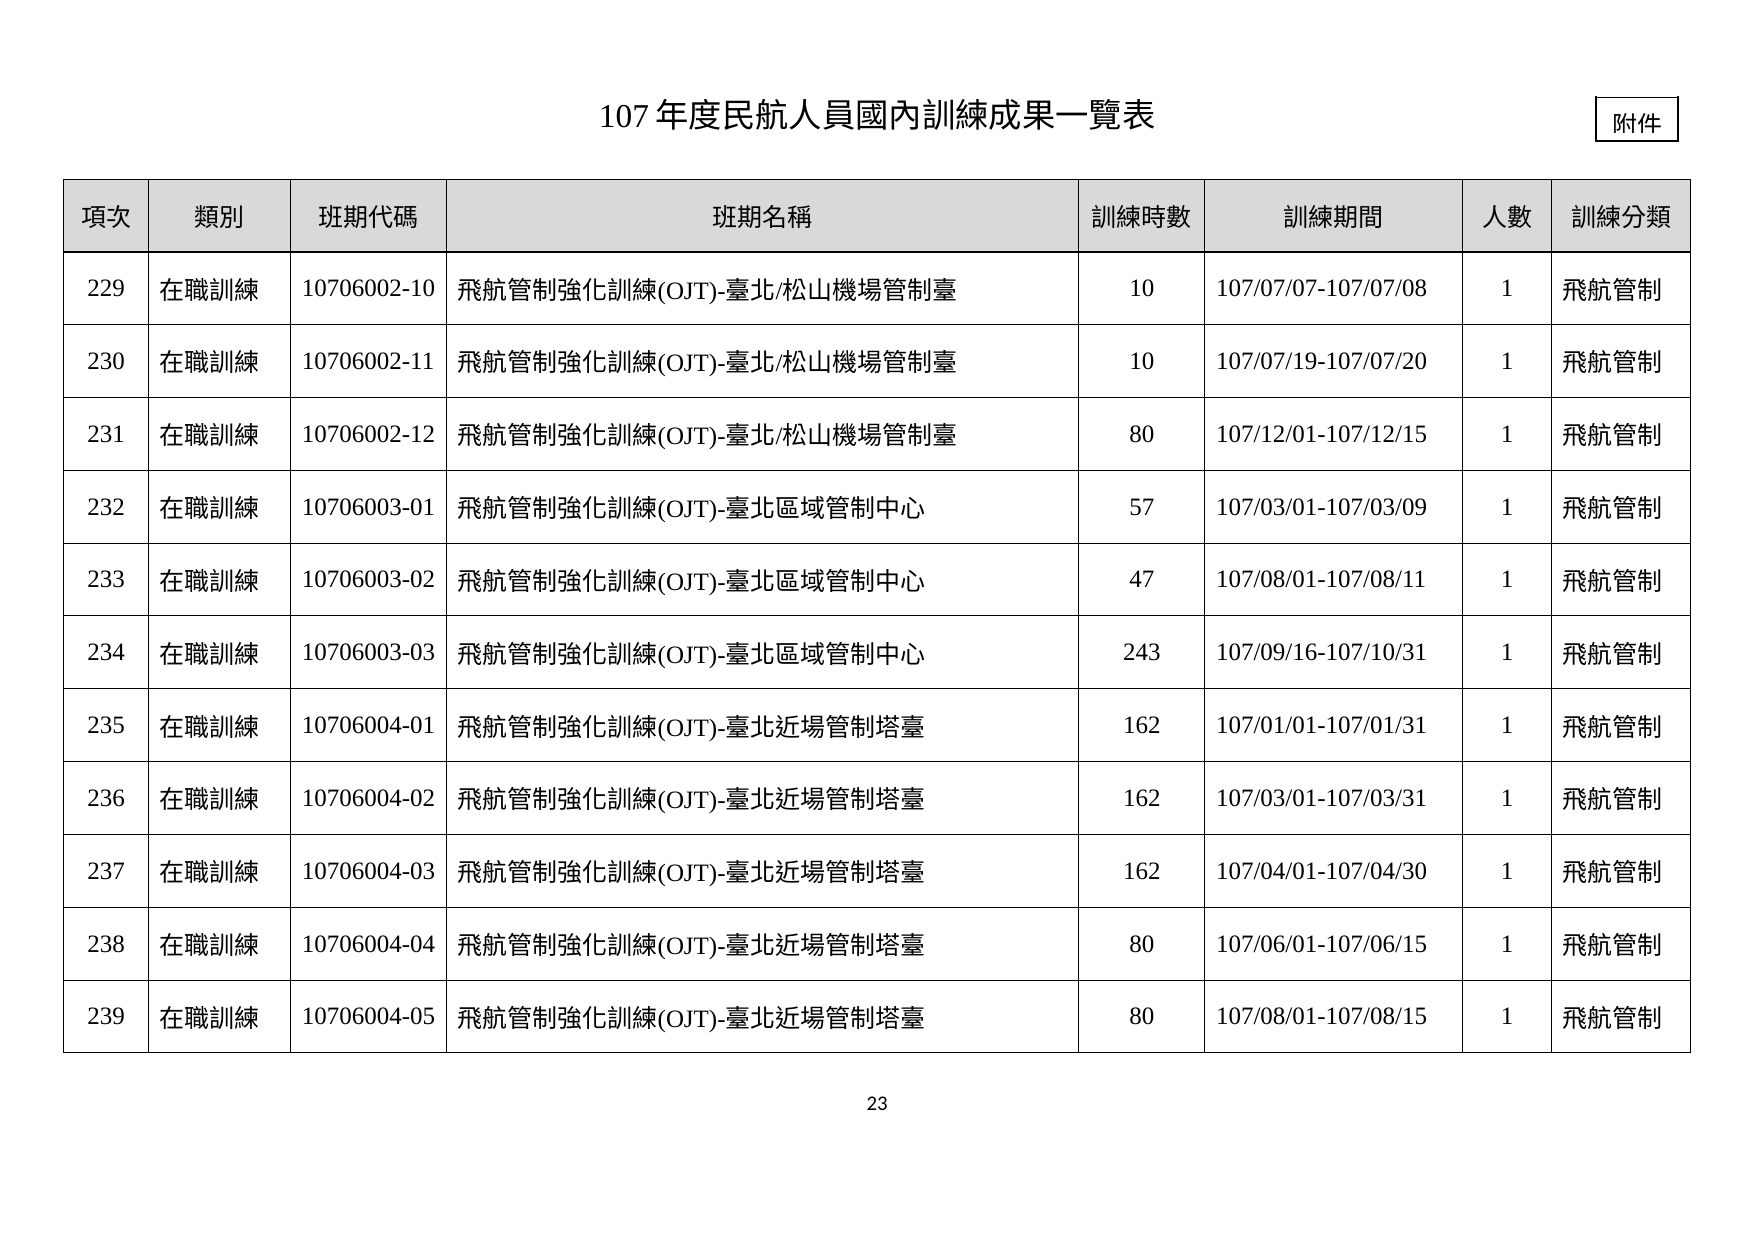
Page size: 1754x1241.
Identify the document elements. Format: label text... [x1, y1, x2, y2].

table_cell 232 [64, 471, 148, 543]
table_cell 10706004-01 [291, 689, 446, 761]
table_cell 10706004-04 [291, 908, 446, 979]
table_cell 飛航管制強化訓練(OJT)-臺北/松山機場管制臺 [447, 253, 1078, 324]
table_cell 10706002-12 [291, 398, 446, 470]
table_cell 238 [64, 908, 148, 979]
table_cell 1 [1463, 981, 1551, 1052]
table_cell 10 [1079, 325, 1204, 397]
table_header 班期代碼 [291, 180, 446, 251]
table_cell 107/04/01-107/04/30 [1205, 835, 1462, 907]
table_cell 107/07/07-107/07/08 [1205, 253, 1462, 324]
table_cell 在職訓練 [149, 981, 290, 1052]
table_cell 飛航管制 [1552, 689, 1690, 761]
table_cell 162 [1079, 689, 1204, 761]
table_cell 飛航管制強化訓練(OJT)-臺北/松山機場管制臺 [447, 325, 1078, 397]
table_cell 在職訓練 [149, 325, 290, 397]
table_cell 107/03/01-107/03/09 [1205, 471, 1462, 543]
table_cell 47 [1079, 544, 1204, 615]
table_cell 在職訓練 [149, 544, 290, 615]
table_cell 231 [64, 398, 148, 470]
table_cell 229 [64, 253, 148, 324]
table_cell 10706002-10 [291, 253, 446, 324]
table_cell 10706003-03 [291, 616, 446, 688]
table_cell 在職訓練 [149, 689, 290, 761]
table_cell 飛航管制強化訓練(OJT)-臺北近場管制塔臺 [447, 908, 1078, 979]
table_cell 飛航管制 [1552, 325, 1690, 397]
table_cell 飛航管制 [1552, 981, 1690, 1052]
table_cell 107/08/01-107/08/11 [1205, 544, 1462, 615]
table_cell 230 [64, 325, 148, 397]
table_cell 1 [1463, 544, 1551, 615]
table_header 訓練分類 [1552, 180, 1690, 251]
table_cell 57 [1079, 471, 1204, 543]
table_cell 飛航管制強化訓練(OJT)-臺北區域管制中心 [447, 616, 1078, 688]
table_cell 1 [1463, 762, 1551, 834]
table_cell 107/08/01-107/08/15 [1205, 981, 1462, 1052]
table_cell 飛航管制 [1552, 253, 1690, 324]
table_cell 239 [64, 981, 148, 1052]
table_cell 10706004-05 [291, 981, 446, 1052]
table_cell 在職訓練 [149, 762, 290, 834]
table_cell 飛航管制 [1552, 471, 1690, 543]
table_header 訓練時數 [1079, 180, 1204, 251]
table_cell 飛航管制 [1552, 835, 1690, 907]
table_cell 236 [64, 762, 148, 834]
table_cell 在職訓練 [149, 471, 290, 543]
table_cell 在職訓練 [149, 616, 290, 688]
table_cell 107/09/16-107/10/31 [1205, 616, 1462, 688]
table_cell 243 [1079, 616, 1204, 688]
table_cell 在職訓練 [149, 908, 290, 979]
table_cell 237 [64, 835, 148, 907]
table_cell 在職訓練 [149, 253, 290, 324]
table_cell 80 [1079, 908, 1204, 979]
table_cell 飛航管制 [1552, 908, 1690, 979]
table_header 班期名稱 [447, 180, 1078, 251]
table_cell 在職訓練 [149, 398, 290, 470]
table_cell 飛航管制 [1552, 616, 1690, 688]
table_cell 10706003-02 [291, 544, 446, 615]
table_cell 飛航管制 [1552, 398, 1690, 470]
table_header 項次 [64, 180, 148, 251]
table_cell 飛航管制強化訓練(OJT)-臺北區域管制中心 [447, 544, 1078, 615]
table_header 人數 [1463, 180, 1551, 251]
table_cell 1 [1463, 689, 1551, 761]
table_cell 1 [1463, 908, 1551, 979]
table_cell 飛航管制強化訓練(OJT)-臺北/松山機場管制臺 [447, 398, 1078, 470]
table_cell 10706002-11 [291, 325, 446, 397]
table_cell 107/07/19-107/07/20 [1205, 325, 1462, 397]
table_cell 162 [1079, 835, 1204, 907]
table_cell 1 [1463, 835, 1551, 907]
table_cell 1 [1463, 325, 1551, 397]
table_cell 234 [64, 616, 148, 688]
table_cell 107/12/01-107/12/15 [1205, 398, 1462, 470]
table_cell 飛航管制強化訓練(OJT)-臺北近場管制塔臺 [447, 689, 1078, 761]
table_cell 80 [1079, 398, 1204, 470]
table_cell 10706004-03 [291, 835, 446, 907]
table_cell 飛航管制強化訓練(OJT)-臺北近場管制塔臺 [447, 762, 1078, 834]
table_cell 235 [64, 689, 148, 761]
table_cell 1 [1463, 253, 1551, 324]
table_cell 飛航管制強化訓練(OJT)-臺北近場管制塔臺 [447, 981, 1078, 1052]
table_cell 飛航管制強化訓練(OJT)-臺北區域管制中心 [447, 471, 1078, 543]
table_cell 162 [1079, 762, 1204, 834]
table_cell 107/06/01-107/06/15 [1205, 908, 1462, 979]
table_cell 107/03/01-107/03/31 [1205, 762, 1462, 834]
table_cell 1 [1463, 616, 1551, 688]
table_cell 1 [1463, 471, 1551, 543]
table_cell 飛航管制 [1552, 762, 1690, 834]
table_cell 233 [64, 544, 148, 615]
table_cell 10706003-01 [291, 471, 446, 543]
table_header 訓練期間 [1205, 180, 1462, 251]
table_cell 在職訓練 [149, 835, 290, 907]
table_cell 80 [1079, 981, 1204, 1052]
table_cell 10706004-02 [291, 762, 446, 834]
table_cell 107/01/01-107/01/31 [1205, 689, 1462, 761]
table_cell 10 [1079, 253, 1204, 324]
table_cell 飛航管制強化訓練(OJT)-臺北近場管制塔臺 [447, 835, 1078, 907]
table_header 類別 [149, 180, 290, 251]
table_cell 1 [1463, 398, 1551, 470]
table_cell 飛航管制 [1552, 544, 1690, 615]
